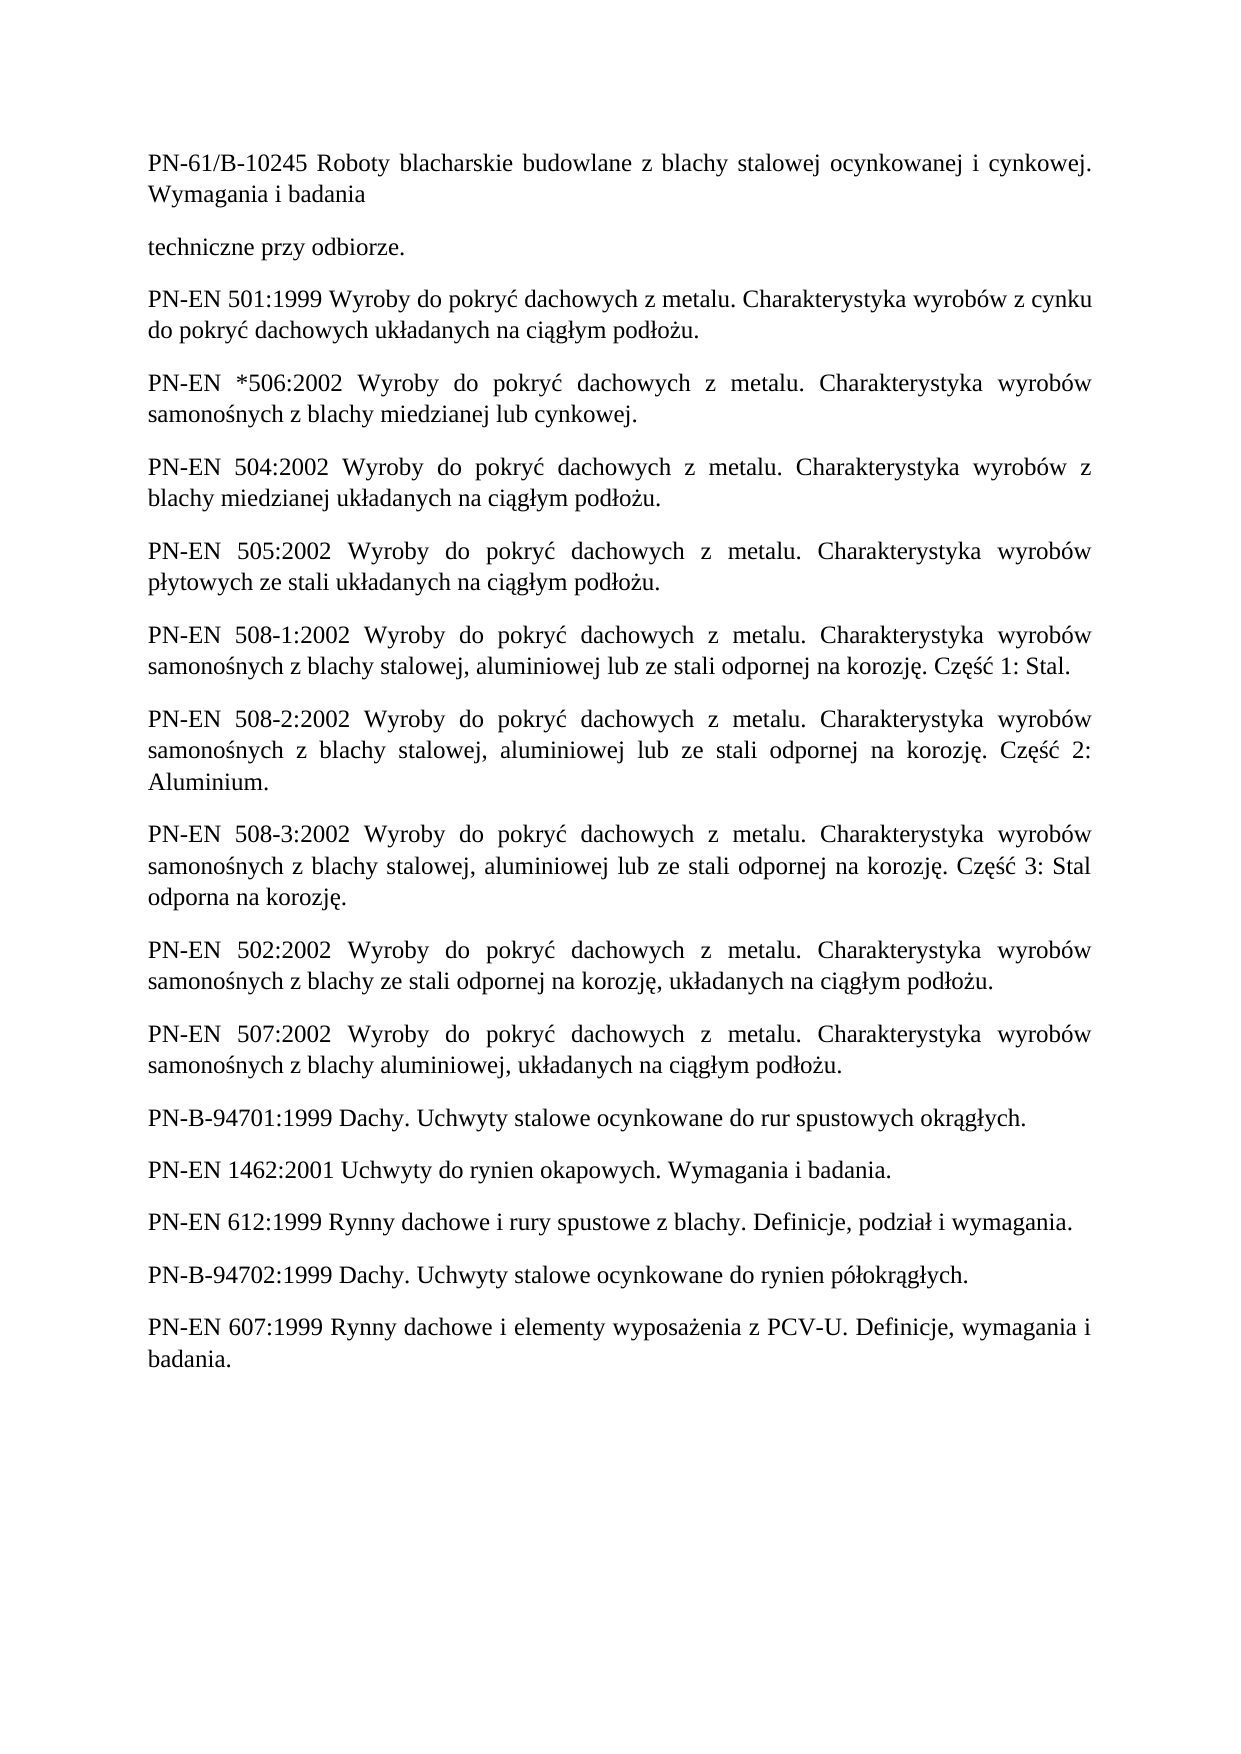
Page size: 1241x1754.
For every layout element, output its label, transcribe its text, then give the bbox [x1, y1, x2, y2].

text PN-EN 507:2002 Wyroby do pokryć dachowych z metalu. Charakterystyka wyrobów samonośnych z blachy aluminiowej, układanych na ciągłym podłożu. [148, 1019, 1093, 1079]
text PN-EN 508-2:2002 Wyroby do pokryć dachowych z metalu. Charakterystyka wyrobów samonośnych z blachy stalowej, aluminiowej lub ze stali odpornej na korozję. Część 2: Aluminium. [148, 704, 1093, 796]
text techniczne przy odbiorze. [148, 232, 1093, 260]
text PN-EN 508-1:2002 Wyroby do pokryć dachowych z metalu. Charakterystyka wyrobów samonośnych z blachy stalowej, aluminiowej lub ze stali odpornej na korozję. Część 1: Stal. [148, 620, 1093, 680]
text PN-B-94701:1999 Dachy. Uchwyty stalowe ocynkowane do rur spustowych okrągłych. [148, 1103, 1093, 1131]
text PN-EN 1462:2001 Uchwyty do rynien okapowych. Wymagania i badania. [148, 1155, 1093, 1184]
text PN-EN 501:1999 Wyroby do pokryć dachowych z metalu. Charakterystyka wyrobów z cynku do pokryć dachowych układanych na ciągłym podłożu. [148, 284, 1093, 344]
text PN-EN 505:2002 Wyroby do pokryć dachowych z metalu. Charakterystyka wyrobów płytowych ze stali układanych na ciągłym podłożu. [148, 536, 1093, 596]
text PN-EN 508-3:2002 Wyroby do pokryć dachowych z metalu. Charakterystyka wyrobów samonośnych z blachy stalowej, aluminiowej lub ze stali odpornej na korozję. Część 3: Stal odporna na korozję. [148, 819, 1093, 911]
text PN-EN 504:2002 Wyroby do pokryć dachowych z metalu. Charakterystyka wyrobów z blachy miedzianej układanych na ciągłym podłożu. [148, 452, 1093, 512]
text PN-EN *506:2002 Wyroby do pokryć dachowych z metalu. Charakterystyka wyrobów samonośnych z blachy miedzianej lub cynkowej. [148, 368, 1093, 428]
text PN-EN 612:1999 Rynny dachowe i rury spustowe z blachy. Definicje, podział i wymagania. [148, 1207, 1093, 1236]
text PN-61/B-10245 Roboty blacharskie budowlane z blachy stalowej ocynkowanej i cynkowej. Wymagania i badania [148, 148, 1093, 208]
text PN-B-94702:1999 Dachy. Uchwyty stalowe ocynkowane do rynien półokrągłych. [148, 1260, 1093, 1289]
text PN-EN 502:2002 Wyroby do pokryć dachowych z metalu. Charakterystyka wyrobów samonośnych z blachy ze stali odpornej na korozję, układanych na ciągłym podłożu. [148, 935, 1093, 995]
text PN-EN 607:1999 Rynny dachowe i elementy wyposażenia z PCV-U. Definicje, wymagania i badania. [148, 1312, 1093, 1373]
